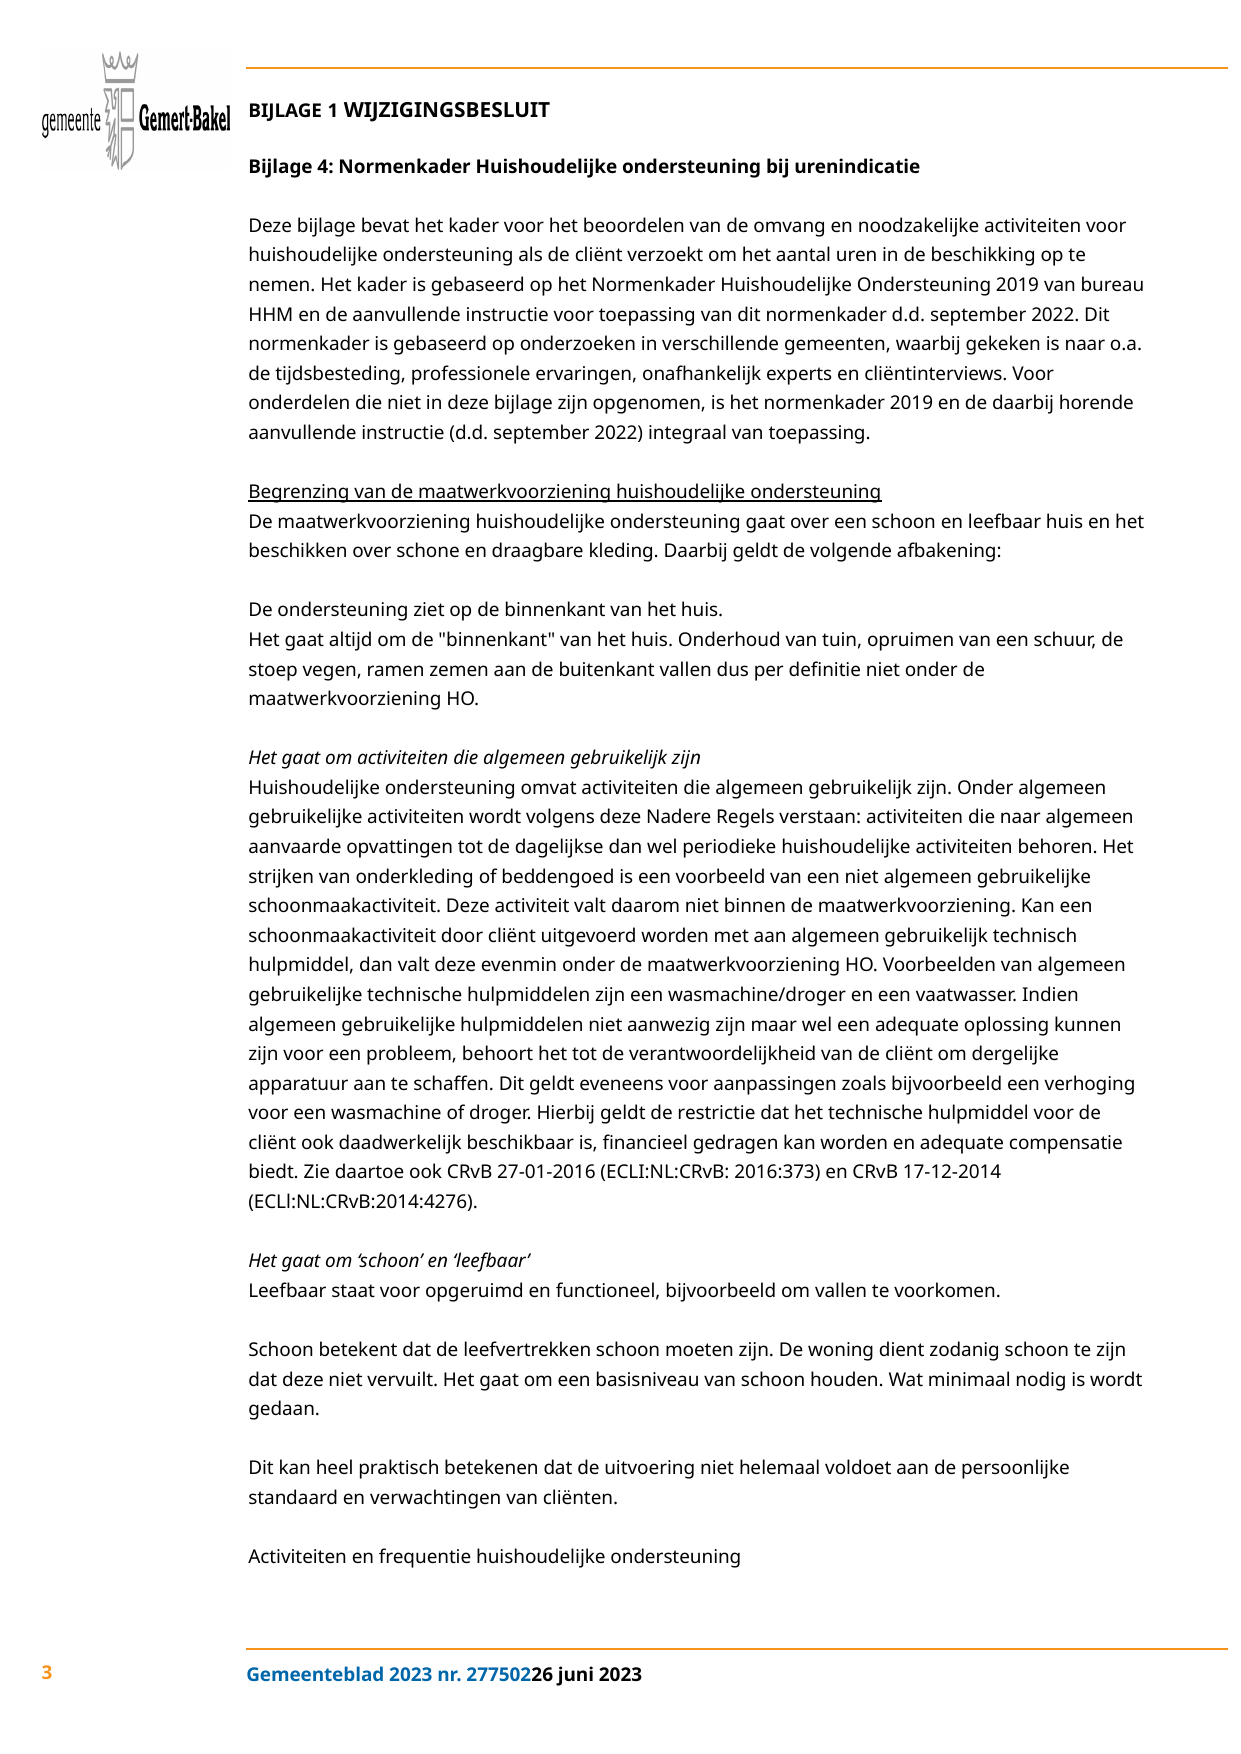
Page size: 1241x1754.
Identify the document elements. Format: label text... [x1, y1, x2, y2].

text Begrenzing van de maatwerkvoorziening huishoudelijke ondersteuning [248, 478, 1152, 504]
text Bijlage 4: Normenkader Huishoudelijke ondersteuning bij urenindicatie [248, 153, 1152, 179]
text De ondersteuning ziet op de binnenkant van het huis. [248, 597, 1152, 622]
text Huishoudelijke ondersteuning omvat activiteiten die algemeen gebruikelijk zijn. Onder algemeen gebruikelijke activiteiten wordt volgens deze Nadere Regels verstaan: activiteiten die naar algemeen aanvaarde opvattingen tot de dagelijkse dan wel periodieke huishoudelijke activiteiten behoren. Het strijken van onderkleding of beddengoed is een voorbeeld van een niet­ algemeen gebruikelijke schoonmaakactiviteit. Deze activiteit valt daarom niet binnen de maatwerkvoorziening. Kan een schoonmaakactiviteit door cliënt uitgevoerd worden met aan algemeen gebruikelijk technisch hulpmiddel, dan valt deze evenmin onder de maatwerkvoorziening HO. Voorbeelden van algemeen gebruikelijke technische hulpmiddelen zijn een wasmachine/droger en een vaatwasser. Indien algemeen gebruikelijke hulpmiddelen niet aanwezig zijn maar wel een adequate oplossing kunnen zijn voor een probleem, behoort het tot de verantwoordelijkheid van de cliënt om dergelijke apparatuur aan te schaffen. Dit geldt eveneens voor aanpassingen zoals bijvoorbeeld een verhoging voor een wasmachine of droger. Hierbij geldt de restrictie dat het technische hulpmiddel voor de cliënt ook daadwerkelijk beschikbaar is, financieel gedragen kan worden en adequate compensatie biedt. Zie daartoe ook CRvB 27-01-2016 (ECLI:NL:CRvB: 2016:373) en CRvB 17-12-2014 (ECLl:NL:CRvB:2014:4276). [248, 774, 1152, 1214]
text Schoon betekent dat de leefvertrekken schoon moeten zijn. De woning dient zodanig schoon te zijn dat deze niet vervuilt. Het gaat om een basisniveau van schoon houden. Wat minimaal nodig is wordt gedaan. [248, 1336, 1152, 1421]
text Dit kan heel praktisch betekenen dat de uitvoering niet helemaal voldoet aan de persoonlijke standaard en verwachtingen van cliënten. [248, 1454, 1152, 1510]
text De maatwerkvoorziening huishoudelijke ondersteuning gaat over een schoon en leefbaar huis en het beschikken over schone en draagbare kleding. Daarbij geldt de volgende afbakening: [248, 508, 1152, 563]
text BIJLAGE 1 WIJZIGINGSBESLUIT [248, 95, 1152, 123]
text Het gaat om ‘schoon’ en ‘leefbaar’ [248, 1247, 1152, 1273]
text Deze bijlage bevat het kader voor het beoordelen van de omvang en noodzakelijke activiteiten voor huishoudelijke ondersteuning als de cliënt verzoekt om het aantal uren in de beschikking op te nemen. Het kader is gebaseerd op het Normenkader Huishoudelijke Ondersteuning 2019 van bureau HHM en de aanvullende instructie voor toepassing van dit normenkader d.d. september 2022. Dit normenkader is gebaseerd op onderzoeken in verschillende gemeenten, waarbij gekeken is naar o.a. de tijdsbesteding, professionele ervaringen, onafhankelijk experts en cliëntinterviews. Voor onderdelen die niet in deze bijlage zijn opgenomen, is het normenkader 2019 en de daarbij horende aanvullende instructie (d.d. september 2022) integraal van toepassing. [248, 212, 1152, 445]
text Het gaat om activiteiten die algemeen gebruikelijk zijn [248, 744, 1152, 770]
text Leefbaar staat voor opgeruimd en functioneel, bijvoorbeeld om vallen te voorkomen. [248, 1277, 1152, 1303]
picture [41, 47, 231, 172]
text Het gaat altijd om de "binnenkant" van het huis. Onderhoud van tuin, opruimen van een schuur, de stoep vegen, ramen zemen aan de buitenkant vallen dus per definitie niet onder de maatwerkvoorziening HO. [248, 626, 1152, 711]
text Activiteiten en frequentie huishoudelijke ondersteuning [248, 1543, 1152, 1569]
